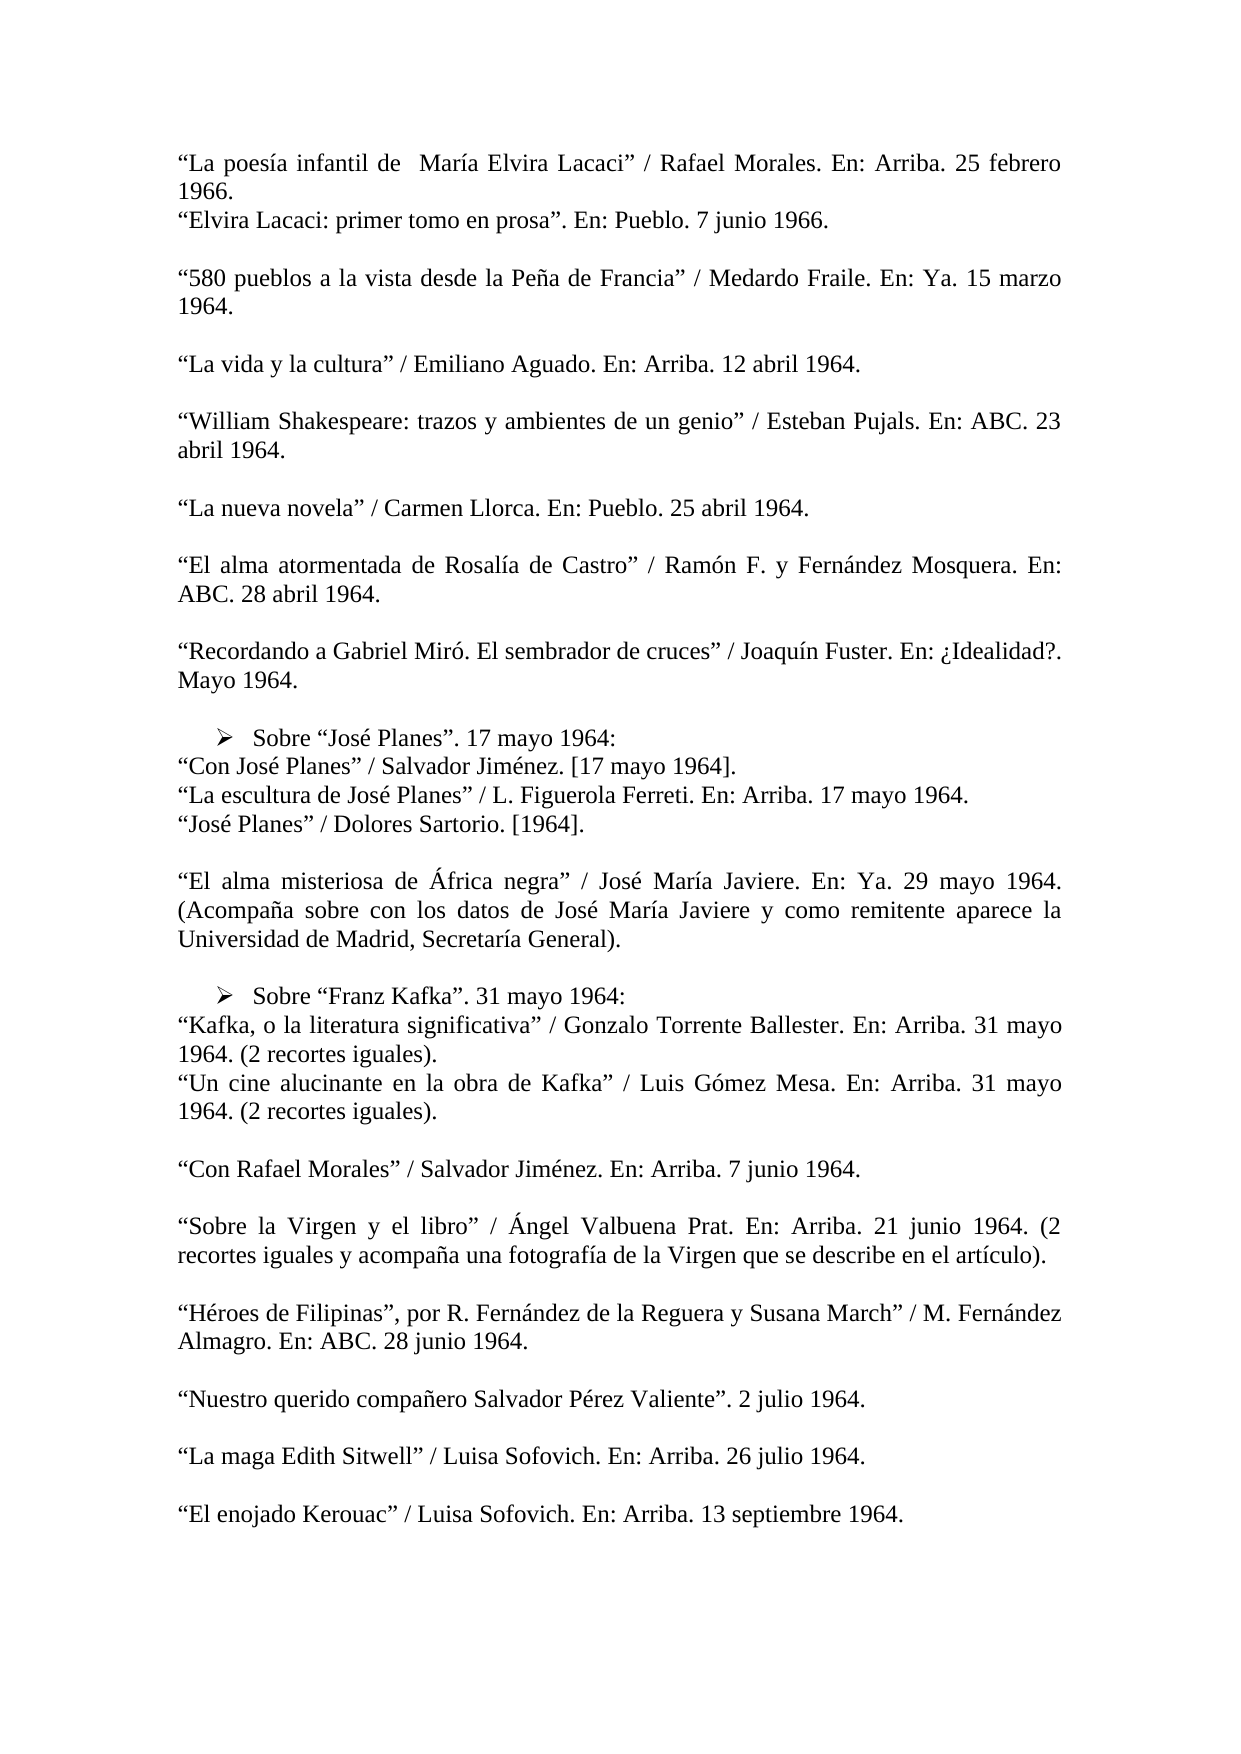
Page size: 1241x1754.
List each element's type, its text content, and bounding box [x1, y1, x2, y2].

text “La maga Edith Sitwell” / Luisa Sofovich. En: Arriba. 26 julio 1964. [177, 1441, 1063, 1470]
text “Con José Planes” / Salvador Jiménez. [17 mayo 1964]. [177, 751, 1063, 780]
text “La escultura de José Planes” / L. Figuerola Ferreti. En: Arriba. 17 mayo 1964. [177, 780, 1063, 809]
text “Nuestro querido compañero Salvador Pérez Valiente”. 2 julio 1964. [177, 1384, 1063, 1413]
text “El enojado Kerouac” / Luisa Sofovich. En: Arriba. 13 septiembre 1964. [177, 1499, 1063, 1528]
list Sobre “Franz Kafka”. 31 mayo 1964: [215, 981, 1063, 1010]
text “La vida y la cultura” / Emiliano Aguado. En: Arriba. 12 abril 1964. [177, 349, 1063, 378]
text “La poesía infantil de María Elvira Lacaci” / Rafael Morales. En: Arriba. 25 febrero 1966. [177, 148, 1063, 205]
text “Kafka, o la literatura significativa” / Gonzalo Torrente Ballester. En: Arriba. 31 mayo 1964. (2 recortes iguales). [177, 1010, 1063, 1068]
list Sobre “José Planes”. 17 mayo 1964: [215, 723, 1063, 751]
text “580 pueblos a la vista desde la Peña de Francia” / Medardo Fraile. En: Ya. 15 marzo 1964. [177, 263, 1063, 320]
text “Con Rafael Morales” / Salvador Jiménez. En: Arriba. 7 junio 1964. [177, 1154, 1063, 1183]
text “Héroes de Filipinas”, por R. Fernández de la Reguera y Susana March” / M. Fernández Almagro. En: ABC. 28 junio 1964. [177, 1298, 1063, 1355]
text “Recordando a Gabriel Miró. El sembrador de cruces” / Joaquín Fuster. En: ¿Idealidad?. Mayo 1964. [177, 636, 1063, 694]
text “Sobre la Virgen y el libro” / Ángel Valbuena Prat. En: Arriba. 21 junio 1964. (2 recortes iguales y acompaña una fotografía de la Virgen que se describe en el artículo). [177, 1211, 1063, 1269]
text “Un cine alucinante en la obra de Kafka” / Luis Gómez Mesa. En: Arriba. 31 mayo 1964. (2 recortes iguales). [177, 1068, 1063, 1125]
text “José Planes” / Dolores Sartorio. [1964]. [177, 809, 1063, 838]
text “La nueva novela” / Carmen Llorca. En: Pueblo. 25 abril 1964. [177, 493, 1063, 521]
text “Elvira Lacaci: primer tomo en prosa”. En: Pueblo. 7 junio 1966. [177, 205, 1063, 234]
text “El alma misteriosa de África negra” / José María Javiere. En: Ya. 29 mayo 1964. (Acompaña sobre con los datos de José María Javiere y como remitente aparece la Universidad de Madrid, Secretaría General). [177, 866, 1063, 953]
text “William Shakespeare: trazos y ambientes de un genio” / Esteban Pujals. En: ABC. 23 abril 1964. [177, 406, 1063, 464]
text “El alma atormentada de Rosalía de Castro” / Ramón F. y Fernández Mosquera. En: ABC. 28 abril 1964. [177, 550, 1063, 608]
